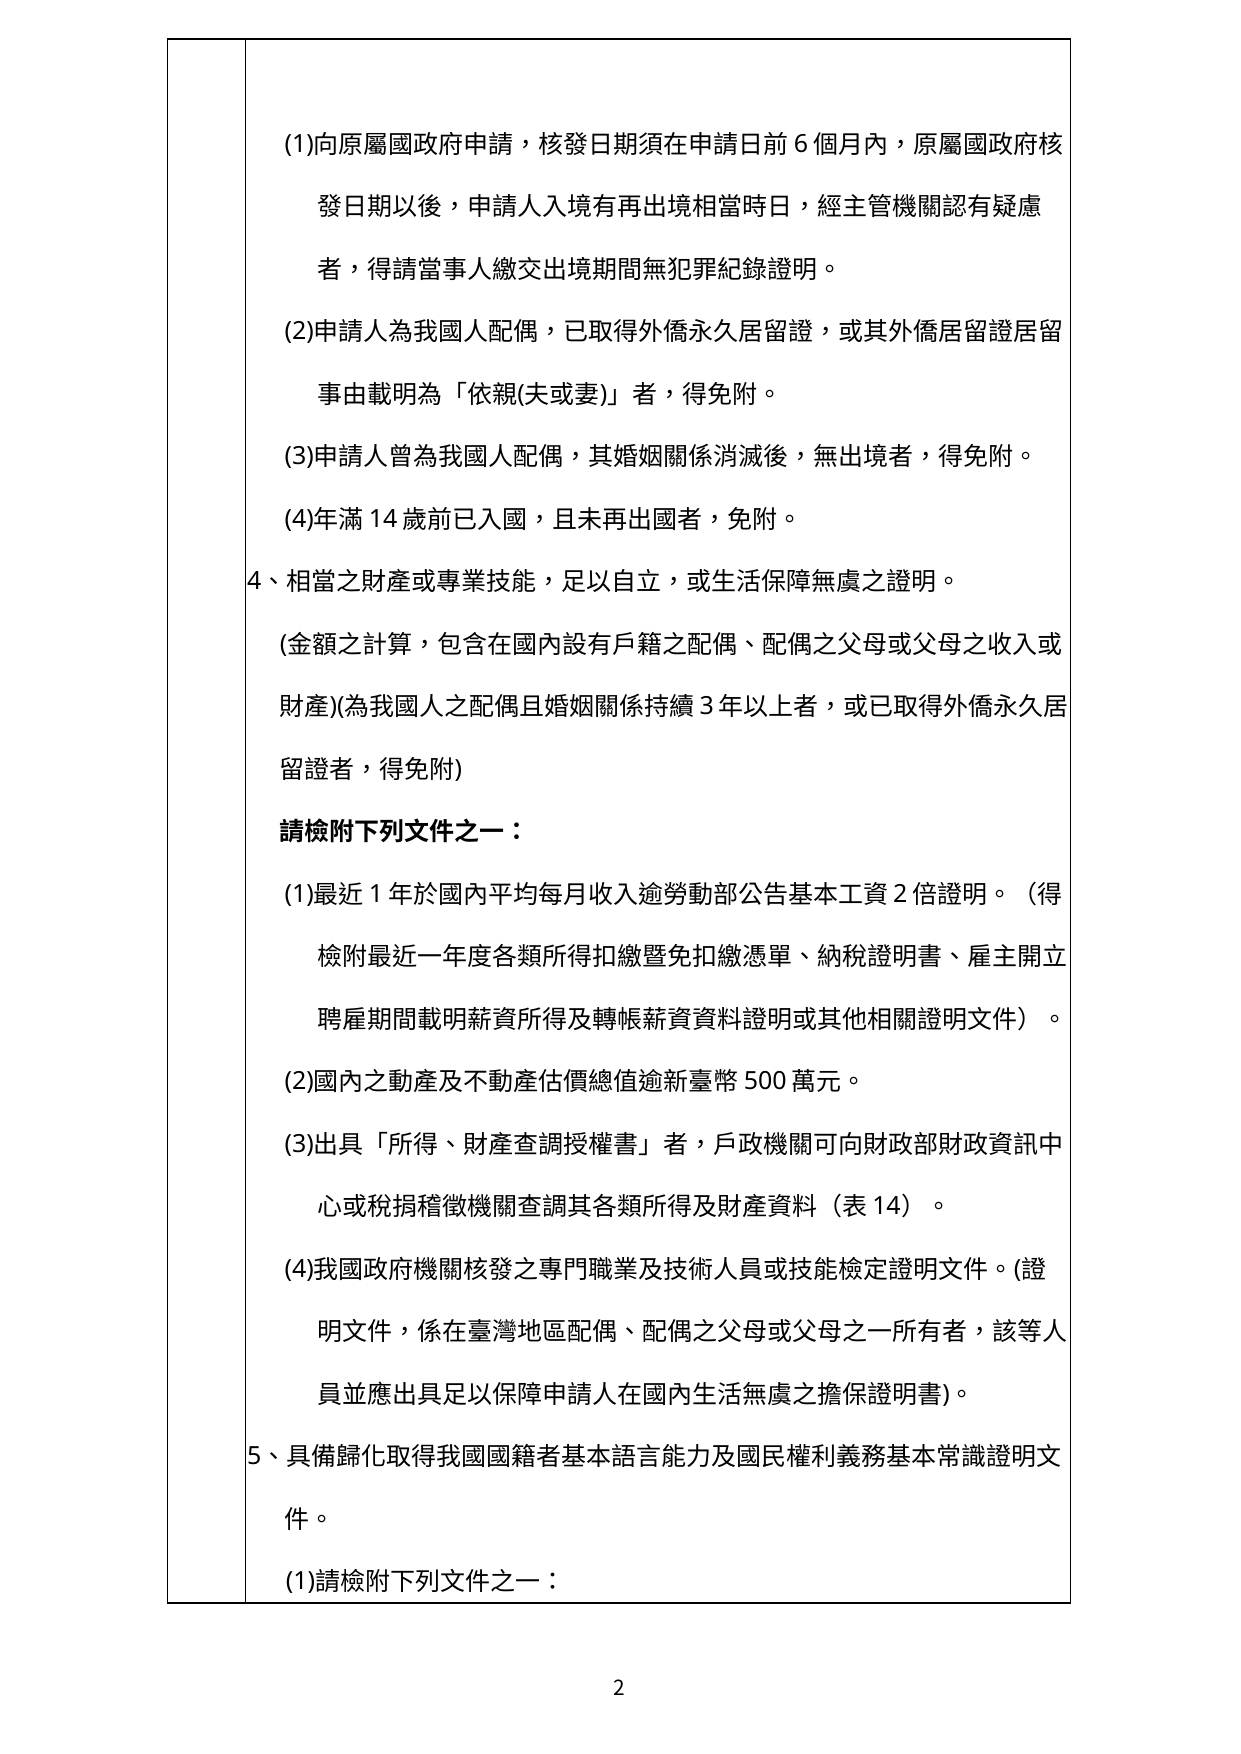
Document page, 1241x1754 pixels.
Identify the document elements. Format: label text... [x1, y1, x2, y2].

table_cell (1)向原屬國政府申請，核發日期須在申請日前6個月內，原屬國政府核發日期以後，申請人入境有再出境相當時日，經主管機關認有疑慮者，得請當事人繳交出境期間無犯罪紀錄證明。 (2)申請人為我國人配偶，已取得外僑永久居留證，或其外僑居留證居留事由載明為「依親(夫或妻)」者，得免附。 (3)申請人曾為我國人配偶，其婚姻關係消滅後，無出境者，得免附。 (4)年滿14歲前已入國，且未再出國者，免附。 4、相當之財產或專業技能，足以自立，或生活保障無虞之證明。 (金額之計算，包含在國內設有戶籍之配偶、配偶之父母或父母之收入或財產)(為我國人之配偶且婚姻關係持續3年以上者，或已取得外僑永久居留證者，得免附) 請檢附下列文件之一： (1)最近1年於國內平均每月收入逾勞動部公告基本工資2倍證明。（得檢附最近一年度各類所得扣繳暨免扣繳憑單、納稅證明書、雇主開立聘雇期間載明薪資所得及轉帳薪資資料證明或其他相關證明文件）。 (2)國內之動產及不動產估價總值逾新臺幣500萬元。 (3)出具「所得、財產查調授權書」者，戶政機關可向財政部財政資訊中心或稅捐稽徵機關查調其各類所得及財產資料（表14）。 (4)我國政府機關核發之專門職業及技術人員或技能檢定證明文件。(證明文件，係在臺灣地區配偶、配偶之父母或父母之一所有者，該等人員並應出具足以保障申請人在國內生活無虞之擔保證明書)。 5、具備歸化取得我國國籍者基本語言能力及國民權利義務基本常識證明文件。 (1)請檢附下列文件之一： [246, 40, 1070, 1602]
table_cell [168, 40, 245, 1602]
